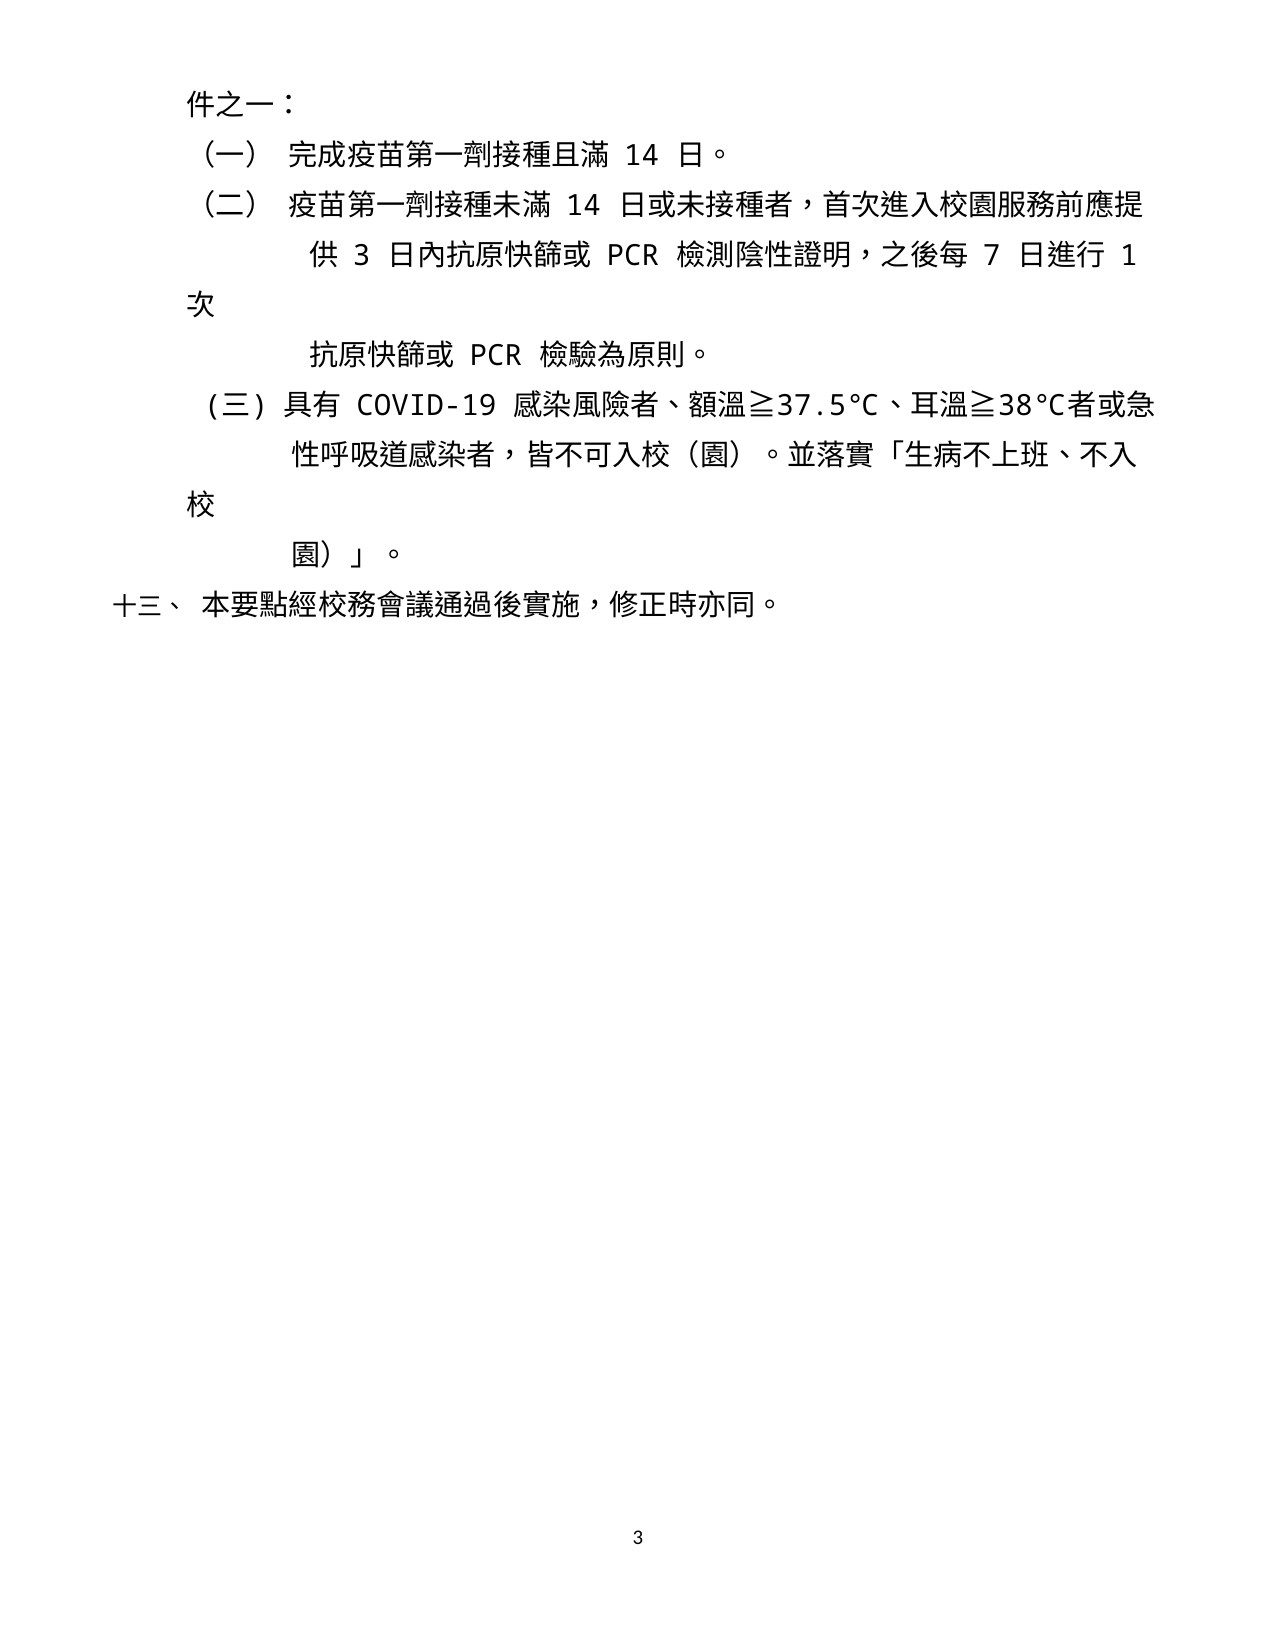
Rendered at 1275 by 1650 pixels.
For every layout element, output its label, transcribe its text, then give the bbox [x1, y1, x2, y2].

text 供 3 日內抗原快篩或 PCR 檢測陰性證明，之後每 7 日進行 1 次 [186, 225, 1162, 325]
text 抗原快篩或 PCR 檢驗為原則。 [186, 325, 1162, 375]
list 本要點經校務會議通過後實施，修正時亦同。 [112, 575, 1162, 625]
text （一） 完成疫苗第一劑接種且滿 14 日。 [186, 125, 1162, 175]
text (三) 具有 COVID-19 感染風險者、額溫≧37.5℃、耳溫≧38℃者或急 [186, 375, 1162, 425]
text 園）」。 [186, 525, 1162, 575]
text （二） 疫苗第一劑接種未滿 14 日或未接種者，首次進入校園服務前應提 [186, 175, 1162, 225]
text 性呼吸道感染者，皆不可入校（園）。並落實「生病不上班、不入校 [186, 425, 1162, 525]
text 件之一： [186, 75, 1162, 125]
